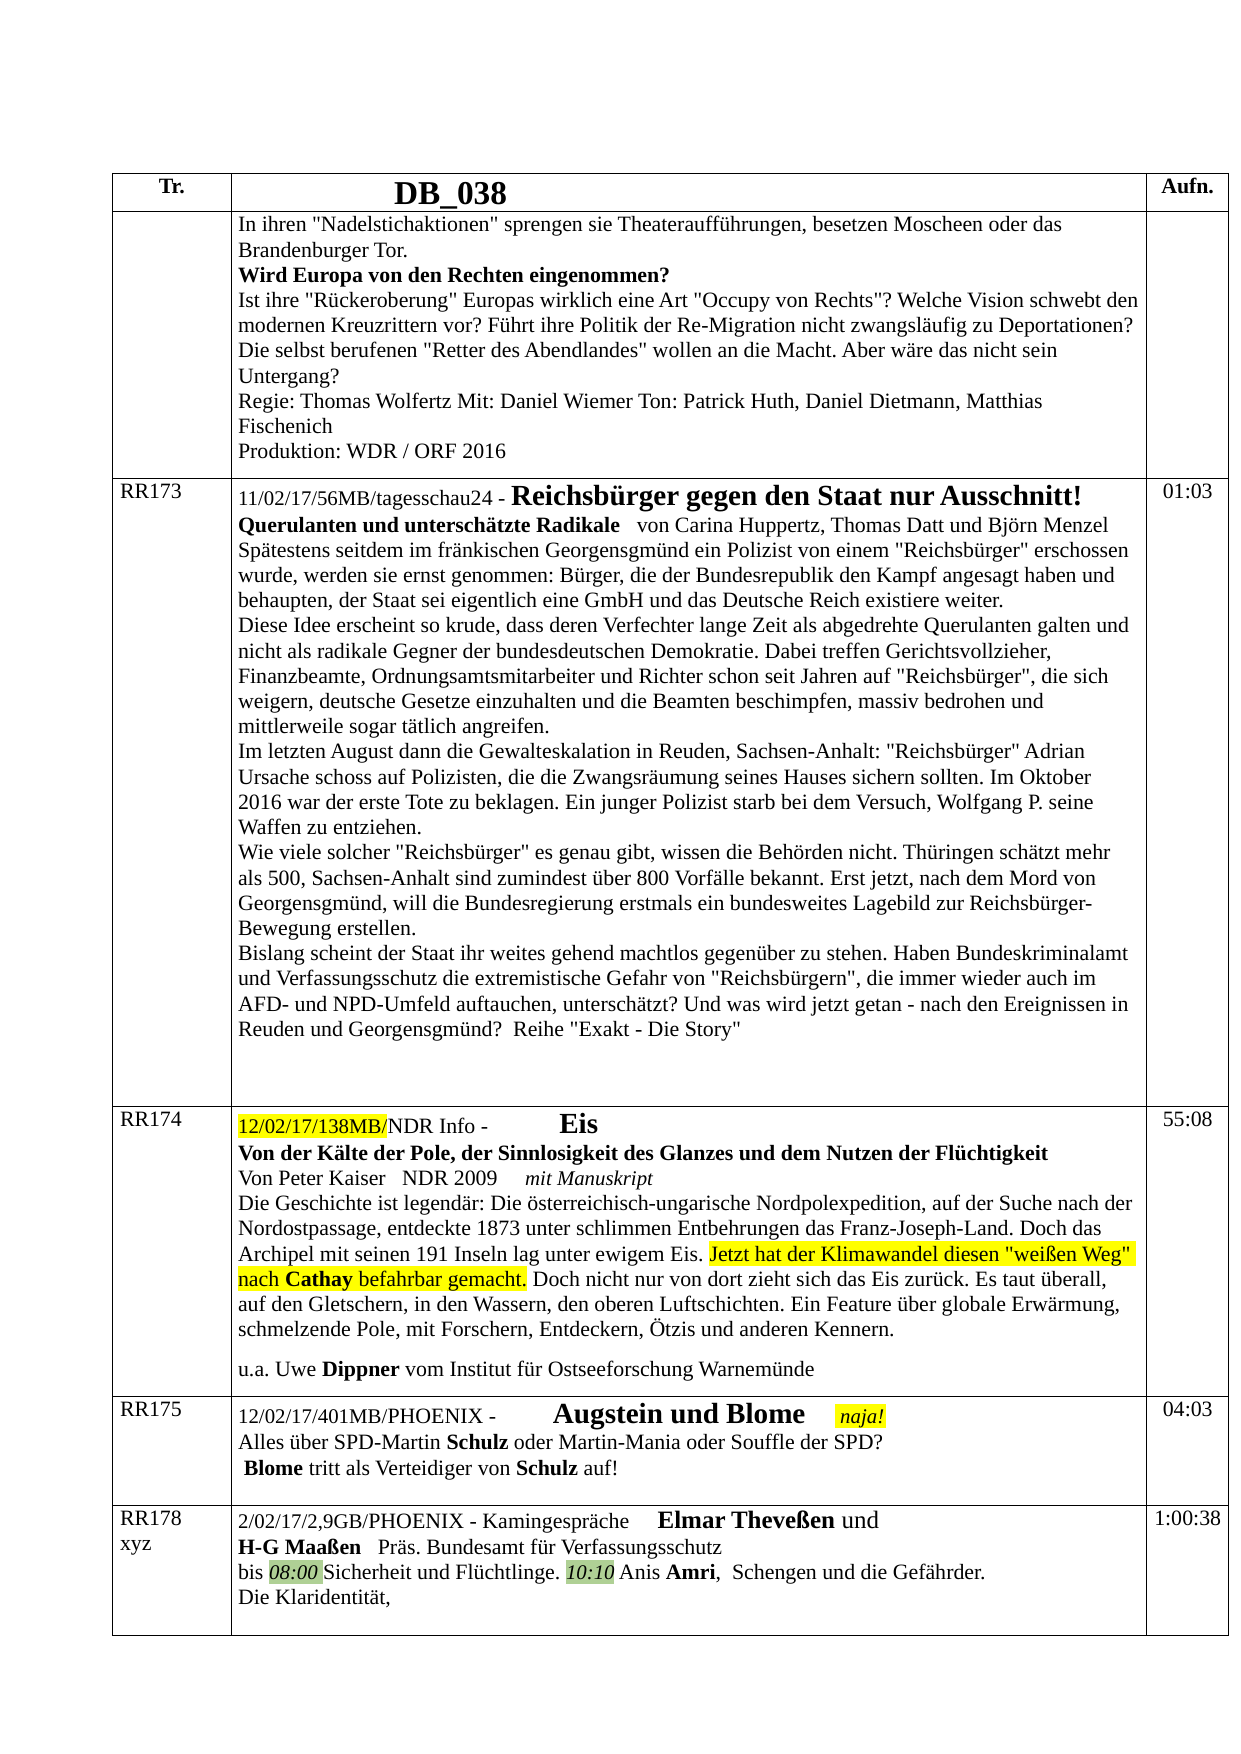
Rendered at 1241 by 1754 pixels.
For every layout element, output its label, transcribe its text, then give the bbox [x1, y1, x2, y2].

table_cell In ihren "Nadelstichaktionen" sprengen sie Theateraufführungen, besetzen Moscheen oder das Brandenburger Tor. Wird Europa von den Rechten eingenommen? Ist ihre "Rückeroberung" Europas wirklich eine Art "Occupy von Rechts"? Welche Vision schwebt den modernen Kreuzrittern vor? Führt ihre Politik der Re-Migration nicht zwangsläufig zu Deportationen? Die selbst berufenen "Retter des Abendlandes" wollen an die Macht. Aber wäre das nicht sein Untergang? Regie: Thomas Wolfertz Mit: Daniel Wiemer Ton: Patrick Huth, Daniel Dietmann, Matthias Fischenich Produktion: WDR / ORF 2016 [232, 212, 1146, 478]
table_cell 04:03 [1147, 1397, 1228, 1505]
table_header Aufn. [1147, 174, 1228, 211]
table_cell 01:03 [1147, 479, 1228, 1106]
table_cell RR175 [113, 1397, 231, 1505]
table_cell RR178 xyz [113, 1506, 231, 1635]
table_cell [1147, 212, 1228, 478]
table_cell [113, 212, 231, 478]
table_cell 12/02/17/401MB/PHOENIX - Augstein und Blome naja! Alles über SPD-Martin Schulz oder Martin-Mania oder Souffle der SPD? Blome tritt als Verteidiger von Schulz auf! [232, 1397, 1146, 1505]
table_cell RR174 [113, 1107, 231, 1396]
table_cell 12/02/17/138MB/NDR Info - Eis Von der Kälte der Pole, der Sinnlosigkeit des Glanzes und dem Nutzen der Flüchtigkeit Von Peter Kaiser NDR 2009 mit Manuskript Die Geschichte ist legendär: Die österreichisch-ungarische Nordpolexpedition, auf der Suche nach der Nordostpassage, entdeckte 1873 unter schlimmen Entbehrungen das Franz-Joseph-Land. Doch das Archipel mit seinen 191 Inseln lag unter ewigem Eis. Jetzt hat der Klimawandel diesen "weißen Weg" nach Cathay befahrbar gemacht. Doch nicht nur von dort zieht sich das Eis zurück. Es taut überall, auf den Gletschern, in den Wassern, den oberen Luftschichten. Ein Feature über globale Erwärmung, schmelzende Pole, mit Forschern, Entdeckern, Ötzis und anderen Kennern. u.a. Uwe Dippner vom Institut für Ostseeforschung Warnemünde [232, 1107, 1146, 1396]
table_cell 2/02/17/2,9GB/PHOENIX - Kamingespräche Elmar Theveßen und H-G Maaßen Präs. Bundesamt für Verfassungsschutz bis 08:00 Sicherheit und Flüchtlinge. 10:10 Anis Amri, Schengen und die Gefährder. Die Klaridentität, [232, 1506, 1146, 1635]
table_cell RR173 [113, 479, 231, 1106]
table_header Tr. [113, 174, 231, 211]
table_cell 1:00:38 [1147, 1506, 1228, 1635]
table_cell 55:08 [1147, 1107, 1228, 1396]
table_header DB_038 [232, 174, 1146, 211]
table_cell 11/02/17/56MB/tagesschau24 - Reichsbürger gegen den Staat nur Ausschnitt! Querulanten und unterschätzte Radikale von Carina Huppertz, Thomas Datt und Björn Menzel Spätestens seitdem im fränkischen Georgensgmünd ein Polizist von einem "Reichsbürger" erschossen wurde, werden sie ernst genommen: Bürger, die der Bundesrepublik den Kampf angesagt haben und behaupten, der Staat sei eigentlich eine GmbH und das Deutsche Reich existiere weiter. Diese Idee erscheint so krude, dass deren Verfechter lange Zeit als abgedrehte Querulanten galten und nicht als radikale Gegner der bundesdeutschen Demokratie. Dabei treffen Gerichtsvollzieher, Finanzbeamte, Ordnungsamtsmitarbeiter und Richter schon seit Jahren auf "Reichsbürger", die sich weigern, deutsche Gesetze einzuhalten und die Beamten beschimpfen, massiv bedrohen und mittlerweile sogar tätlich angreifen. Im letzten August dann die Gewalteskalation in Reuden, Sachsen-Anhalt: "Reichsbürger" Adrian Ursache schoss auf Polizisten, die die Zwangsräumung seines Hauses sichern sollten. Im Oktober 2016 war der erste Tote zu beklagen. Ein junger Polizist starb bei dem Versuch, Wolfgang P. seine Waffen zu entziehen. Wie viele solcher "Reichsbürger" es genau gibt, wissen die Behörden nicht. Thüringen schätzt mehr als 500, Sachsen-Anhalt sind zumindest über 800 Vorfälle bekannt. Erst jetzt, nach dem Mord von Georgensgmünd, will die Bundesregierung erstmals ein bundesweites Lagebild zur Reichsbürger-Bewegung erstellen. Bislang scheint der Staat ihr weites gehend machtlos gegenüber zu stehen. Haben Bundeskriminalamt und Verfassungsschutz die extremistische Gefahr von "Reichsbürgern", die immer wieder auch im AFD- und NPD-Umfeld auftauchen, unterschätzt? Und was wird jetzt getan - nach den Ereignissen in Reuden und Georgensgmünd? Reihe "Exakt - Die Story" [232, 479, 1146, 1106]
